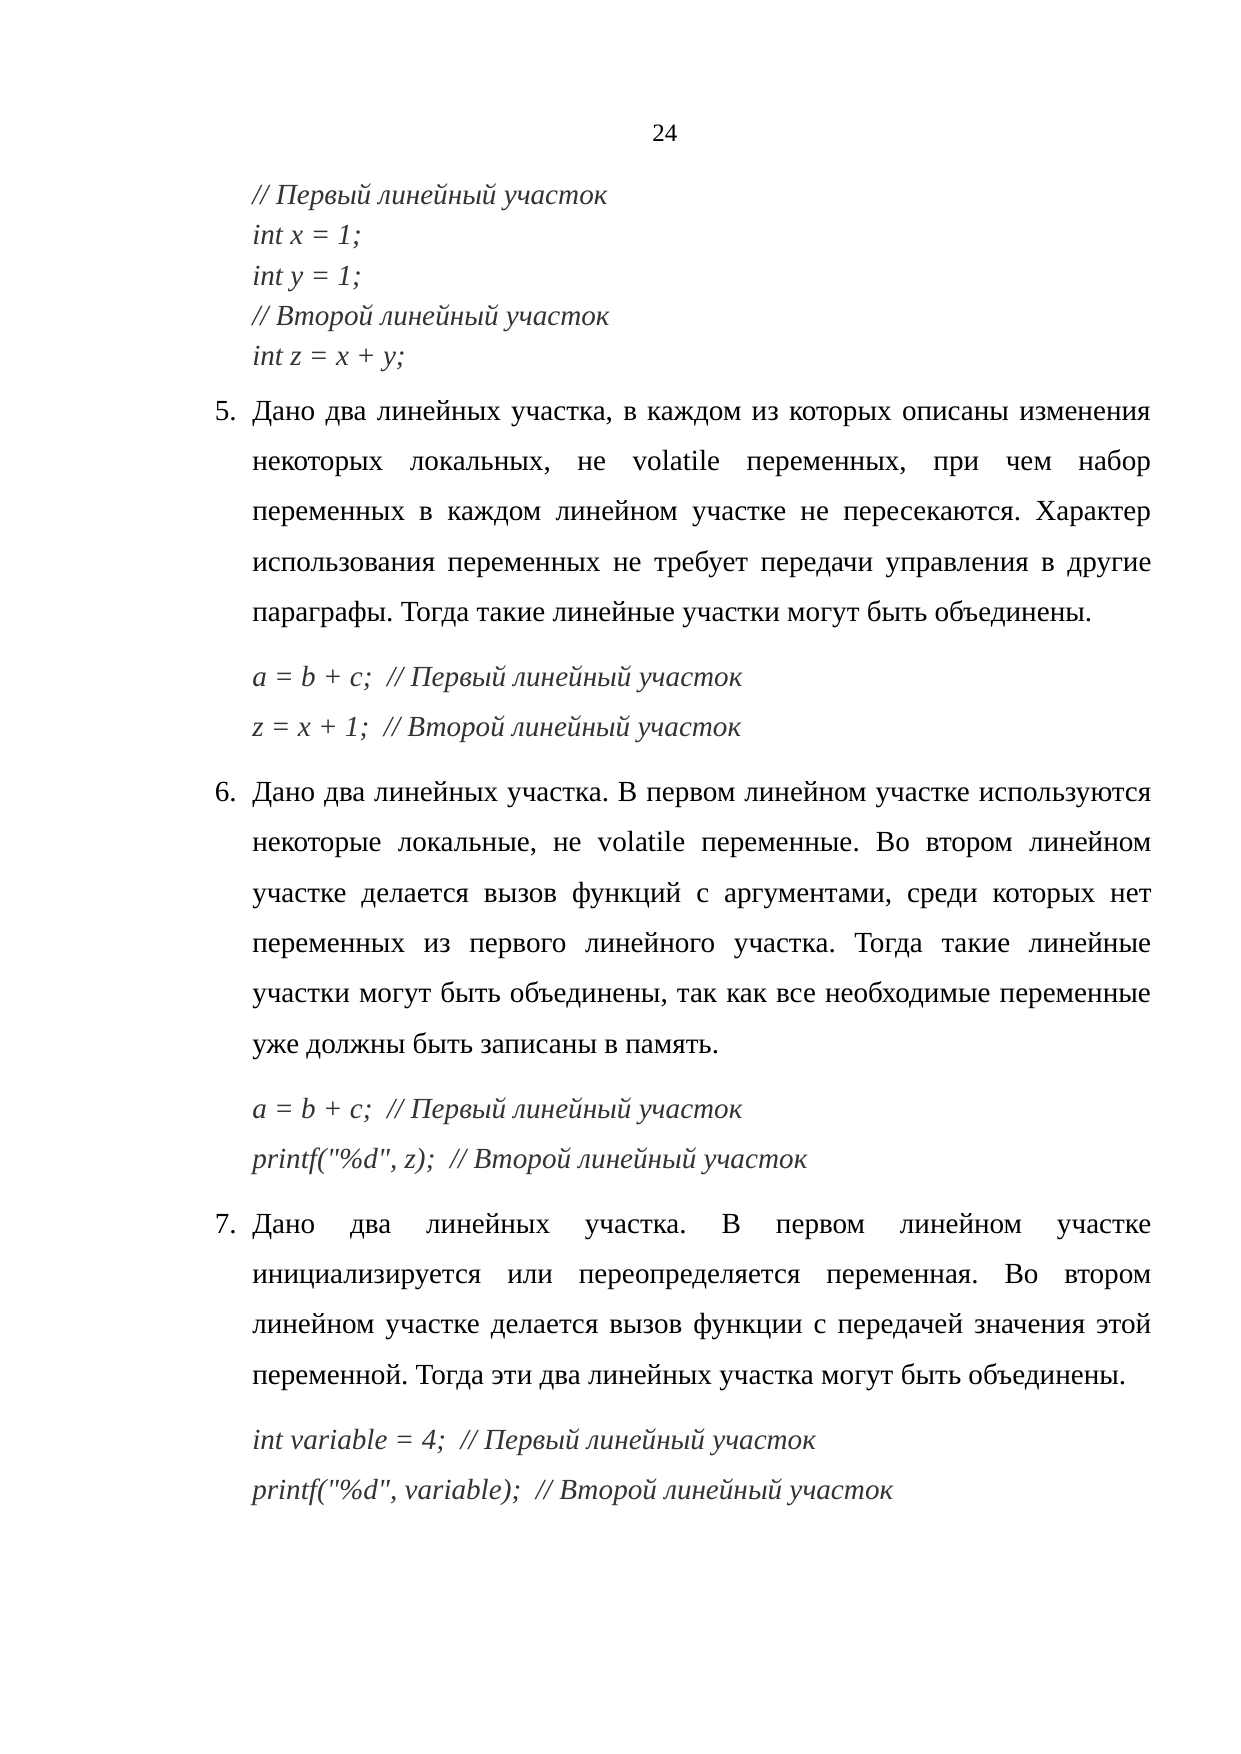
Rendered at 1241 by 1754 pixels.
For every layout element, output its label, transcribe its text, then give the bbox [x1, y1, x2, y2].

list Дано два линейных участка. В первом линейном участке инициализируется или переопределяется переменная. Во втором линейном участке делается вызов функции с передачей значения этой переменной. Тогда эти два линейных участка могут быть объединены. [214, 1206, 1152, 1390]
list a = b + c; // Первый линейный участок printf("%d", z); // Второй линейный участок [214, 1091, 1152, 1174]
list // Первый линейный участок int x = 1; int y = 1; // Второй линейный участок int z = x + y; [214, 177, 1152, 372]
list Дано два линейных участка, в каждом из которых описаны изменения некоторых локальных, не volatile переменных, при чем набор переменных в каждом линейном участке не пересекаются. Характер использования переменных не требует передачи управления в другие параграфы. Тогда такие линейные участки могут быть объединены. [214, 393, 1152, 628]
list int variable = 4; // Первый линейный участок printf("%d", variable); // Второй линейный участок [214, 1422, 1152, 1506]
list Дано два линейных участка. В первом линейном участке используются некоторые локальные, не volatile переменные. Во втором линейном участке делается вызов функций с аргументами, среди которых нет переменных из первого линейного участка. Тогда такие линейные участки могут быть объединены, так как все необходимые переменные уже должны быть записаны в память. [214, 774, 1152, 1059]
list a = b + c; // Первый линейный участок z = x + 1; // Второй линейный участок [214, 659, 1152, 743]
